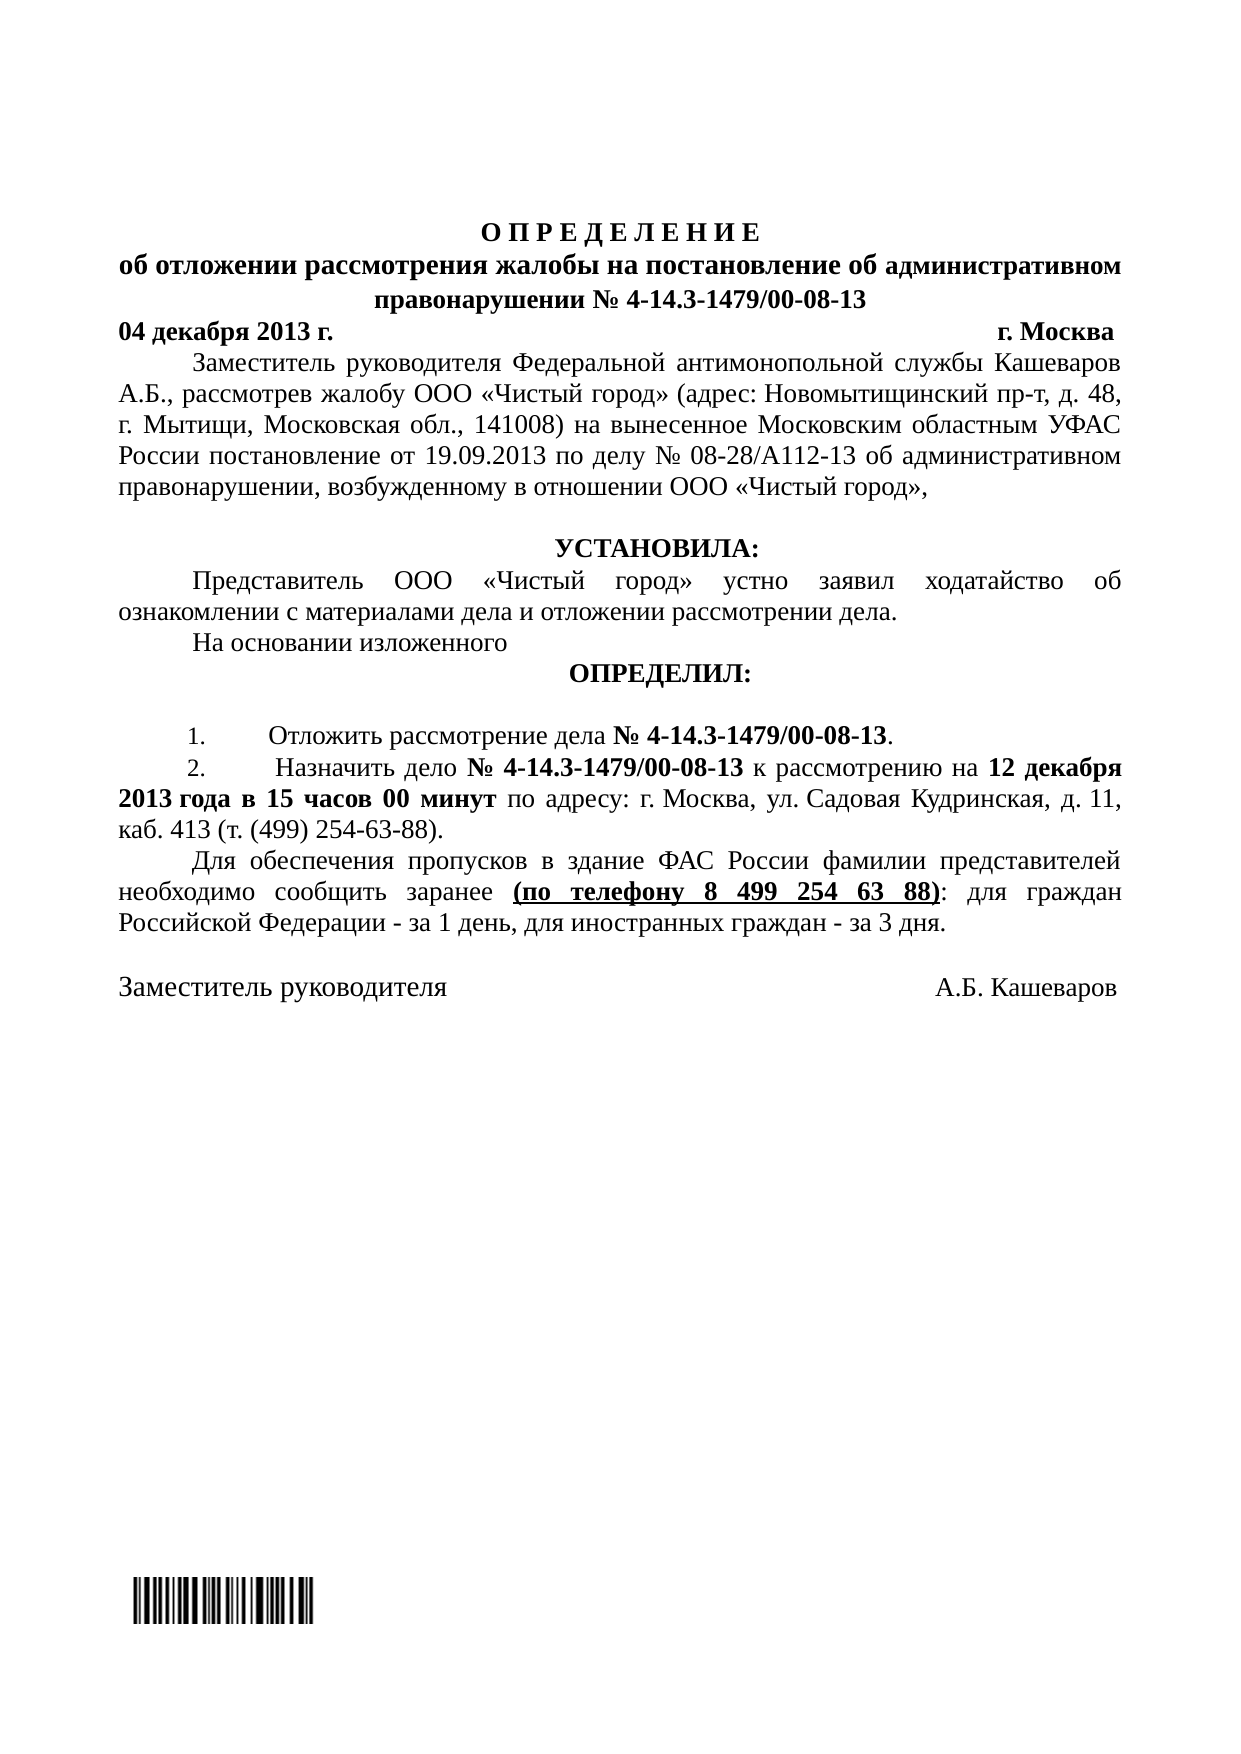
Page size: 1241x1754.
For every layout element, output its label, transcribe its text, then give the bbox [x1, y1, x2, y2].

text Заместитель руководителя А.Б. Кашеваров [118, 969, 1122, 1002]
subtitle О П Р Е Д Е Л Е Н И Е [118, 216, 1122, 247]
text Для обеспечения пропусков в здание ФАС России фамилии представителей необходимо сообщить заранее (по телефону 8 499 254 63 88): для граждан Российской Федерации - за 1 день, для иностранных граждан - за 3 дня. [118, 844, 1122, 937]
text Представитель ООО «Чистый город» устно заявил ходатайство об ознакомлении с материалами дела и отложении рассмотрении дела. [118, 564, 1122, 626]
text ОПРЕДЕЛИЛ: [118, 657, 1122, 688]
picture [118, 1577, 331, 1624]
list Назначить дело № 4-14.3-1479/00-08-13 к рассмотрению на 12 декабря 2013 года в 15 часов 00 минут по адресу: г. Москва, ул. Садовая Кудринская, д. 11, каб. 413 (т. (499) 254-63-88). [118, 751, 1122, 844]
text На основании изложенного [118, 626, 1122, 657]
text УСТАНОВИЛА: [118, 533, 1122, 564]
text 04 декабря 2013 г. г. Москва [118, 314, 1122, 346]
list Отложить рассмотрение дела № 4-14.3-1479/00-08-13. [118, 719, 1122, 751]
text об отложении рассмотрения жалобы на постановление об административном правонарушении № 4-14.3-1479/00-08-13 [118, 247, 1122, 314]
text Заместитель руководителя Федеральной антимонопольной службы Кашеваров А.Б., рассмотрев жалобу ООО «Чистый город» (адрес: Новомытищинский пр-т, д. 48, г. Мытищи, Московская обл., 141008) на вынесенное Московским областным УФАС России постановление от 19.09.2013 по делу № 08-28/А112-13 об административном правонарушении, возбужденному в отношении ООО «Чистый город», [118, 346, 1122, 501]
